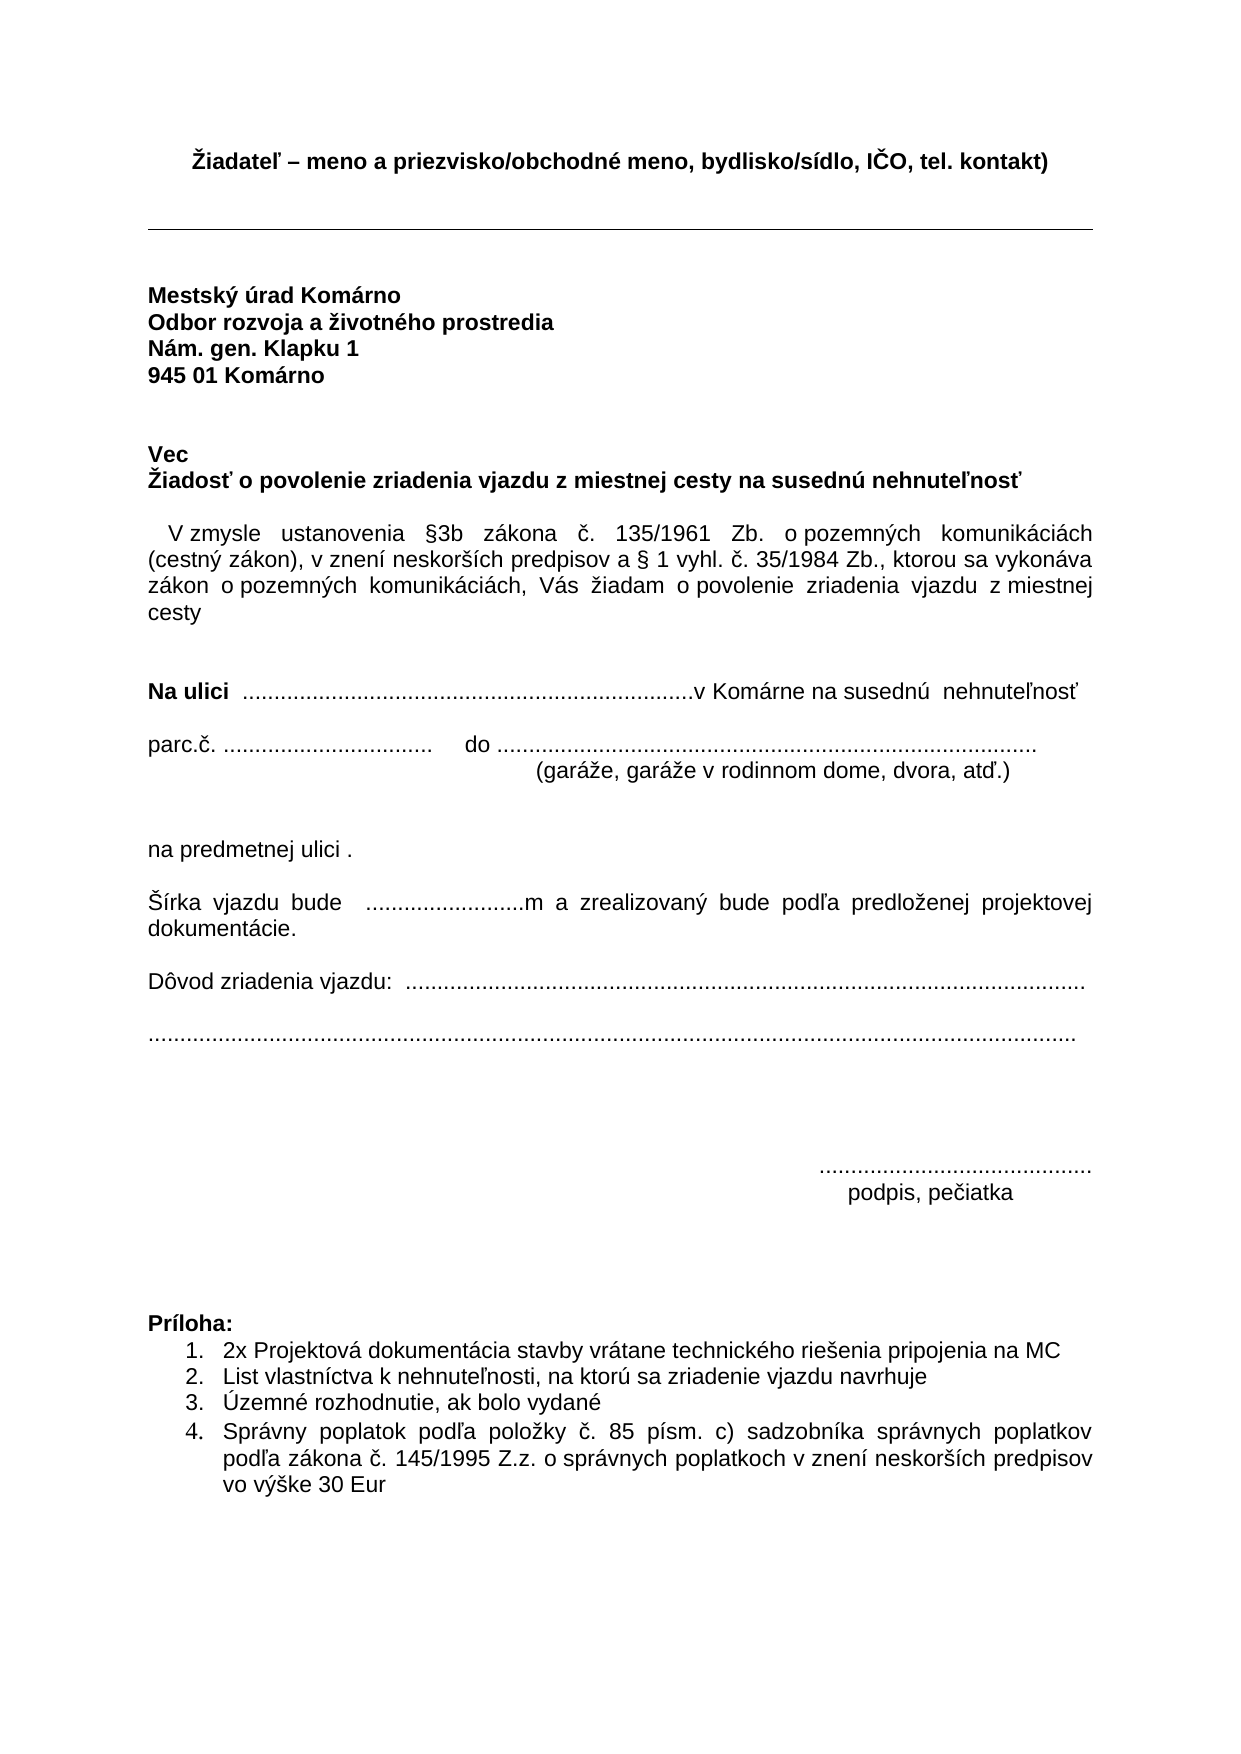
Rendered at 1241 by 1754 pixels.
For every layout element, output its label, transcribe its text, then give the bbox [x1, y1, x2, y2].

text Na ulici .......................................................................v Komárne na susednú nehnuteľnosť [148, 678, 1093, 704]
text .................................................................................................................................................. [148, 1020, 1093, 1047]
text Vec [148, 441, 1093, 467]
list Správny poplatok podľa položky č. 85 písm. c) sadzobníka správnych poplatkov podľa zákona č. 145/1995 Z.z. o správnych poplatkoch v znení neskorších predpisov vo výške 30 Eur [185, 1416, 1093, 1497]
text V zmysle ustanovenia §3b zákona č. 135/1961 Zb. o pozemných komunikáciách (cestný zákon), v znení neskorších predpisov a § 1 vyhl. č. 35/1984 Zb., ktorou sa vykonáva zákon o pozemných komunikáciách, Vás žiadam o povolenie zriadenia vjazdu z miestnej cesty [148, 520, 1093, 625]
text Príloha: [148, 1310, 1093, 1337]
text Odbor rozvoja a životného prostredia [148, 309, 1093, 335]
text ........................................... [148, 1152, 1093, 1178]
text parc.č. ................................. do ..................................................................................... [148, 731, 1093, 757]
list List vlastníctva k nehnuteľnosti, na ktorú sa zriadenie vjazdu navrhuje [185, 1363, 1093, 1389]
text Dôvod zriadenia vjazdu: ........................................................................................................... [148, 968, 1093, 994]
text Mestský úrad Komárno [148, 282, 1093, 309]
text Žiadateľ – meno a priezvisko/obchodné meno, bydlisko/sídlo, IČO, tel. kontakt) [148, 148, 1093, 174]
text Šírka vjazdu bude .........................m a zrealizovaný bude podľa predloženej projektovej dokumentácie. [148, 889, 1093, 941]
text na predmetnej ulici . [148, 836, 1093, 862]
text (garáže, garáže v rodinnom dome, dvora, atď.) [148, 757, 1093, 783]
text Žiadosť o povolenie zriadenia vjazdu z miestnej cesty na susednú nehnuteľnosť [148, 467, 1093, 493]
list Územné rozhodnutie, ak bolo vydané [185, 1389, 1093, 1416]
text podpis, pečiatka [148, 1178, 1093, 1205]
text 945 01 Komárno [148, 362, 1093, 388]
text Nám. gen. Klapku 1 [148, 335, 1093, 362]
list 2x Projektová dokumentácia stavby vrátane technického riešenia pripojenia na MC [185, 1337, 1093, 1363]
